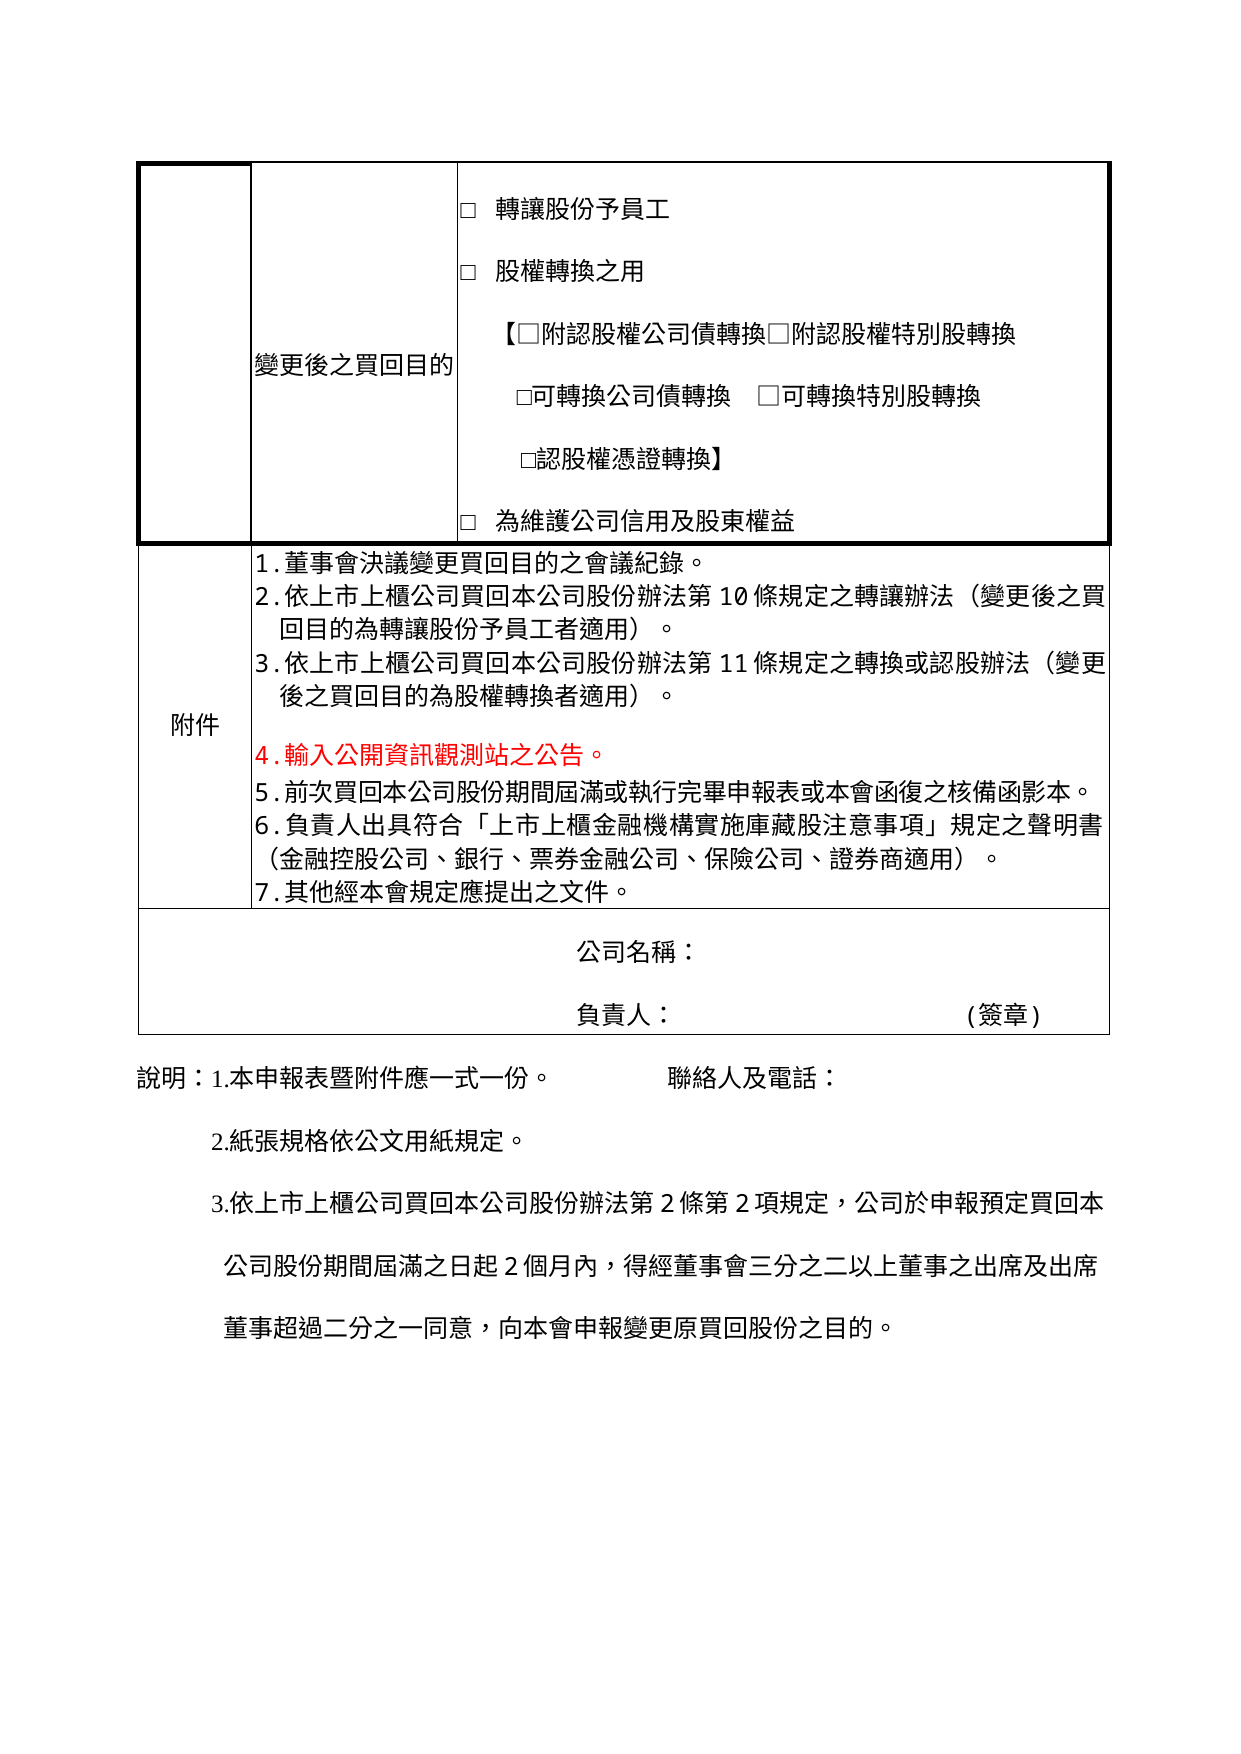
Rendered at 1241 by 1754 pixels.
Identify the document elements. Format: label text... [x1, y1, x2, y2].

table_cell [141, 166, 250, 541]
table_cell 變更後之買回目的 [252, 163, 457, 541]
table_cell 轉讓股份予員工 股權轉換之用 【□附認股權公司債轉換□附認股權特別股轉換 □可轉換公司債轉換 □可轉換特別股轉換 □認股權憑證轉換】 為維護公司信用及股東權益 [458, 163, 1107, 541]
table_cell 附件 [139, 546, 251, 908]
text 3.依上市上櫃公司買回本公司股份辦法第2條第2項規定，公司於申報預定買回本公司股份期間屆滿之日起2個月內，得經董事會三分之二以上董事之出席及出席董事超過二分之一同意，向本會申報變更原買回股份之目的。 [211, 1160, 1110, 1348]
table_cell 1.董事會決議變更買回目的之會議紀錄。 2.依上市上櫃公司買回本公司股份辦法第10條規定之轉讓辦法（變更後之買回目的為轉讓股份予員工者適用）。 3.依上市上櫃公司買回本公司股份辦法第11條規定之轉換或認股辦法（變更後之買回目的為股權轉換者適用）。 4.輸入公開資訊觀測站之公告。 5.前次買回本公司股份期間屆滿或執行完畢申報表或本會函復之核備函影本。 6.負責人出具符合「上市上櫃金融機構實施庫藏股注意事項」規定之聲明書（金融控股公司、銀行、票券金融公司、保險公司、證券商適用）。 7.其他經本會規定應提出之文件。 [252, 546, 1109, 908]
text 說明：1.本申報表暨附件應一式一份。 聯絡人及電話： [136, 1035, 1110, 1098]
table_cell 公司名稱： 負責人： (簽章) [139, 909, 1109, 1034]
text 2.紙張規格依公文用紙規定。 [136, 1098, 1110, 1160]
